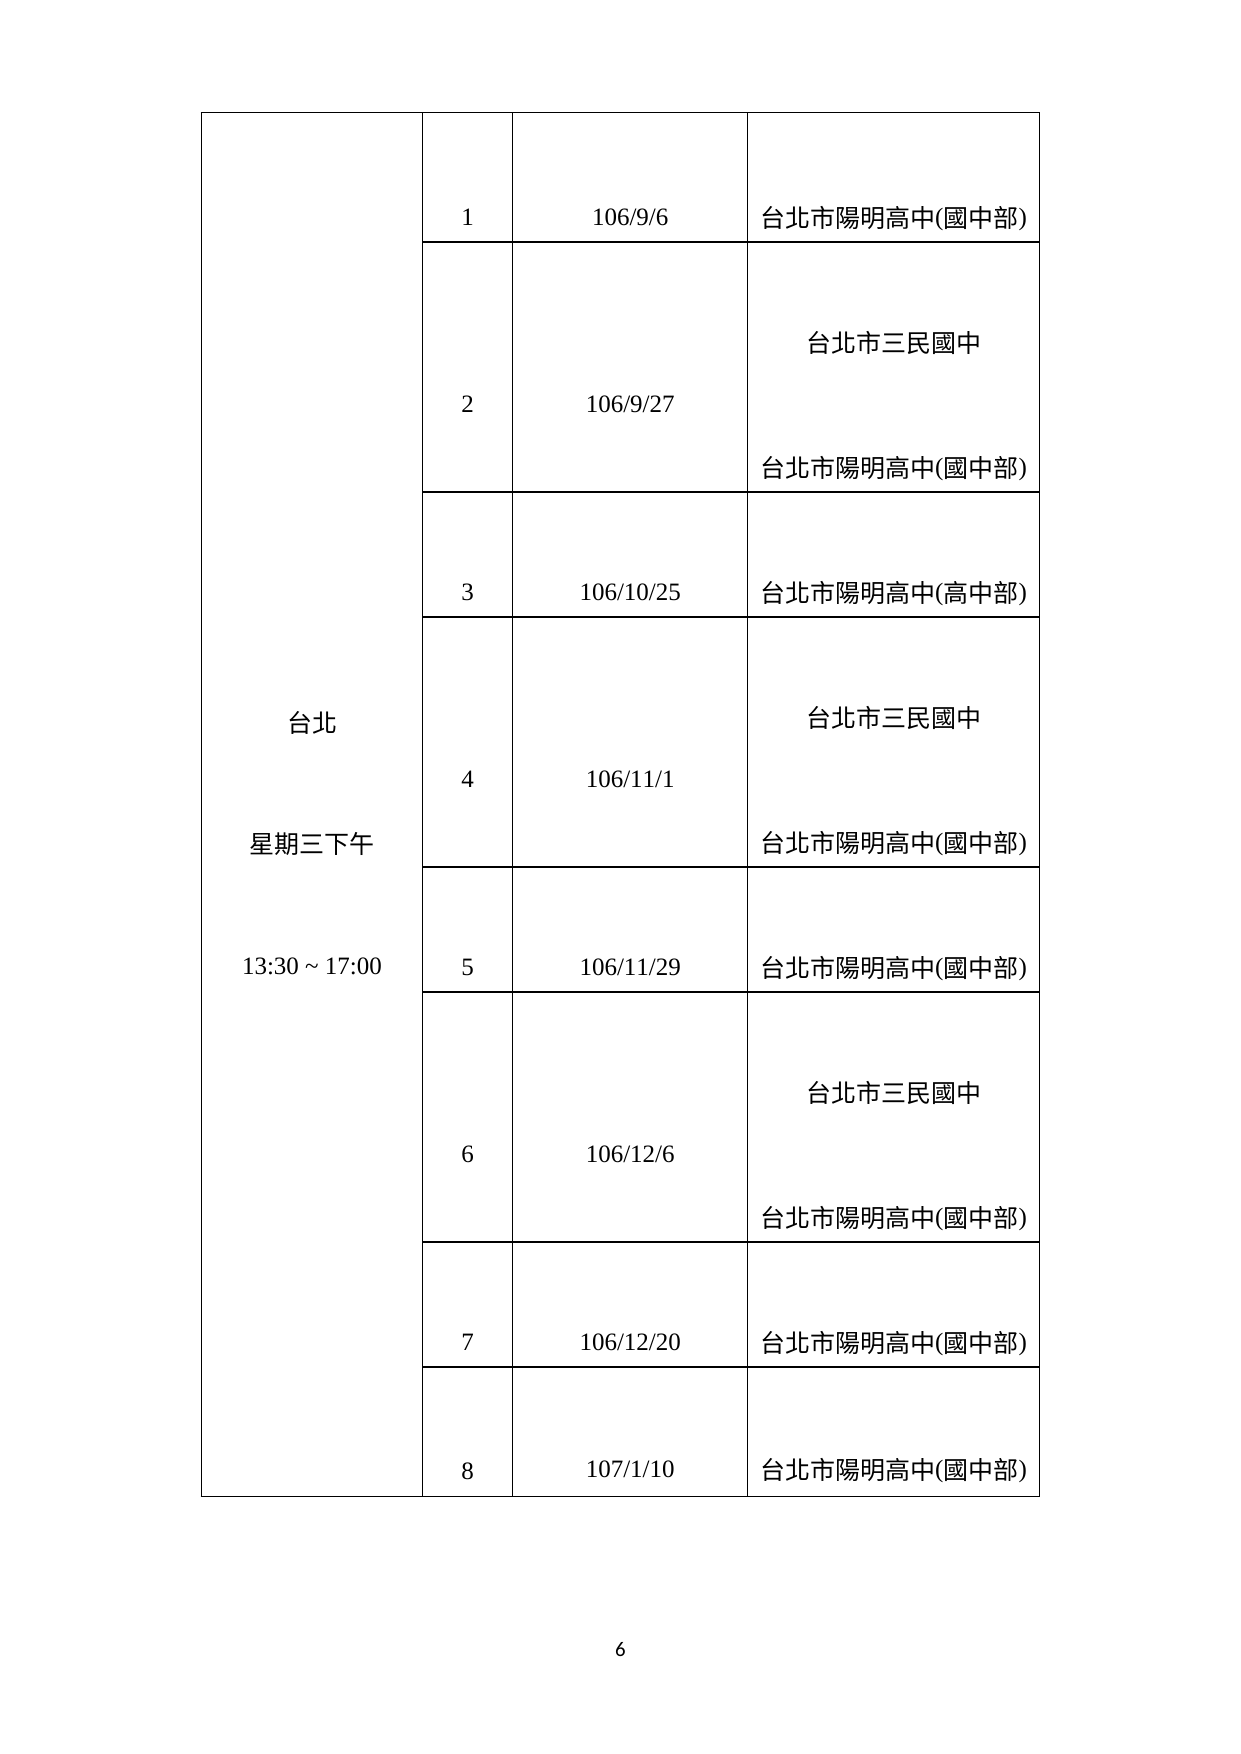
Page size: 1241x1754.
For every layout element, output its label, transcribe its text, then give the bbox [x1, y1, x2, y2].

table_cell 106/10/25 [513, 493, 747, 616]
table_cell 7 [423, 1243, 512, 1366]
table_cell 106/11/29 [513, 868, 747, 991]
table_cell 6 [423, 993, 512, 1241]
table_cell 台北 星期三下午 13:30 ~ 17:00 [202, 113, 422, 1496]
table_cell 台北市陽明高中(國中部) [748, 1368, 1039, 1496]
table_cell 1 [423, 113, 512, 241]
table_cell 台北市陽明高中(國中部) [748, 1243, 1039, 1366]
table_cell 台北市三民國中 台北市陽明高中(國中部) [748, 993, 1039, 1241]
table_cell 106/12/20 [513, 1243, 747, 1366]
table_cell 台北市三民國中 台北市陽明高中(國中部) [748, 243, 1039, 491]
table_cell 台北市陽明高中(國中部) [748, 868, 1039, 991]
table_cell 2 [423, 243, 512, 491]
table_cell 8 [423, 1368, 512, 1496]
table_cell 台北市陽明高中(國中部) [748, 113, 1039, 241]
table_cell 3 [423, 493, 512, 616]
table_cell 106/9/27 [513, 243, 747, 491]
table_cell 106/11/1 [513, 618, 747, 866]
table_cell 台北市陽明高中(高中部) [748, 493, 1039, 616]
table_cell 106/9/6 [513, 113, 747, 241]
table_cell 106/12/6 [513, 993, 747, 1241]
table_cell 107/1/10 [513, 1368, 747, 1496]
table_cell 4 [423, 618, 512, 866]
table_cell 5 [423, 868, 512, 991]
table_cell 台北市三民國中 台北市陽明高中(國中部) [748, 618, 1039, 866]
